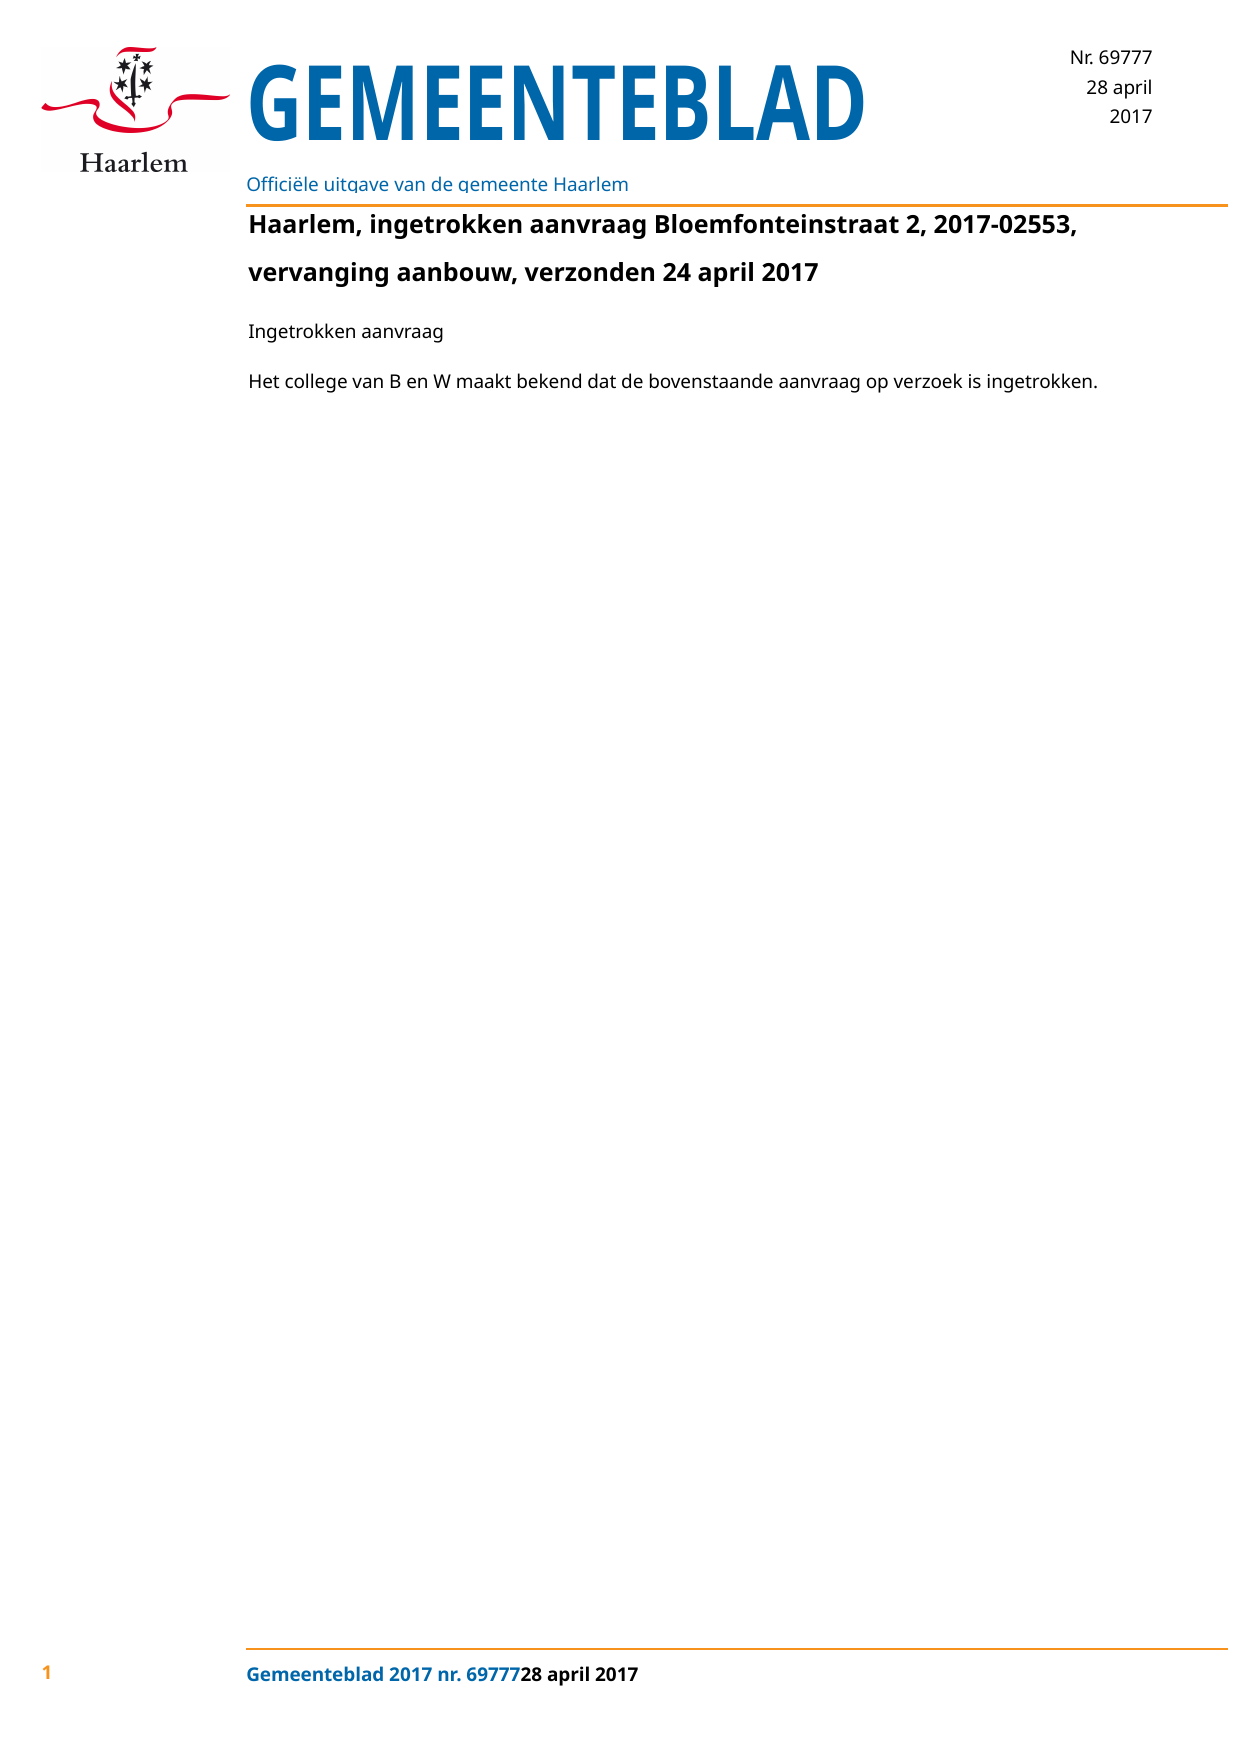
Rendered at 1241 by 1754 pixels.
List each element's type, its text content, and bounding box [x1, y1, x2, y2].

text Ingetrokken aanvraag [248, 318, 1152, 344]
text Haarlem, ingetrokken aanvraag Bloemfonteinstraat 2, 2017-02553, vervanging aanbouw, verzonden 24 april 2017 [248, 207, 1152, 288]
picture [41, 47, 231, 172]
text Het college van B en W maakt bekend dat de bovenstaande aanvraag op verzoek is ingetrokken. [248, 368, 1152, 394]
